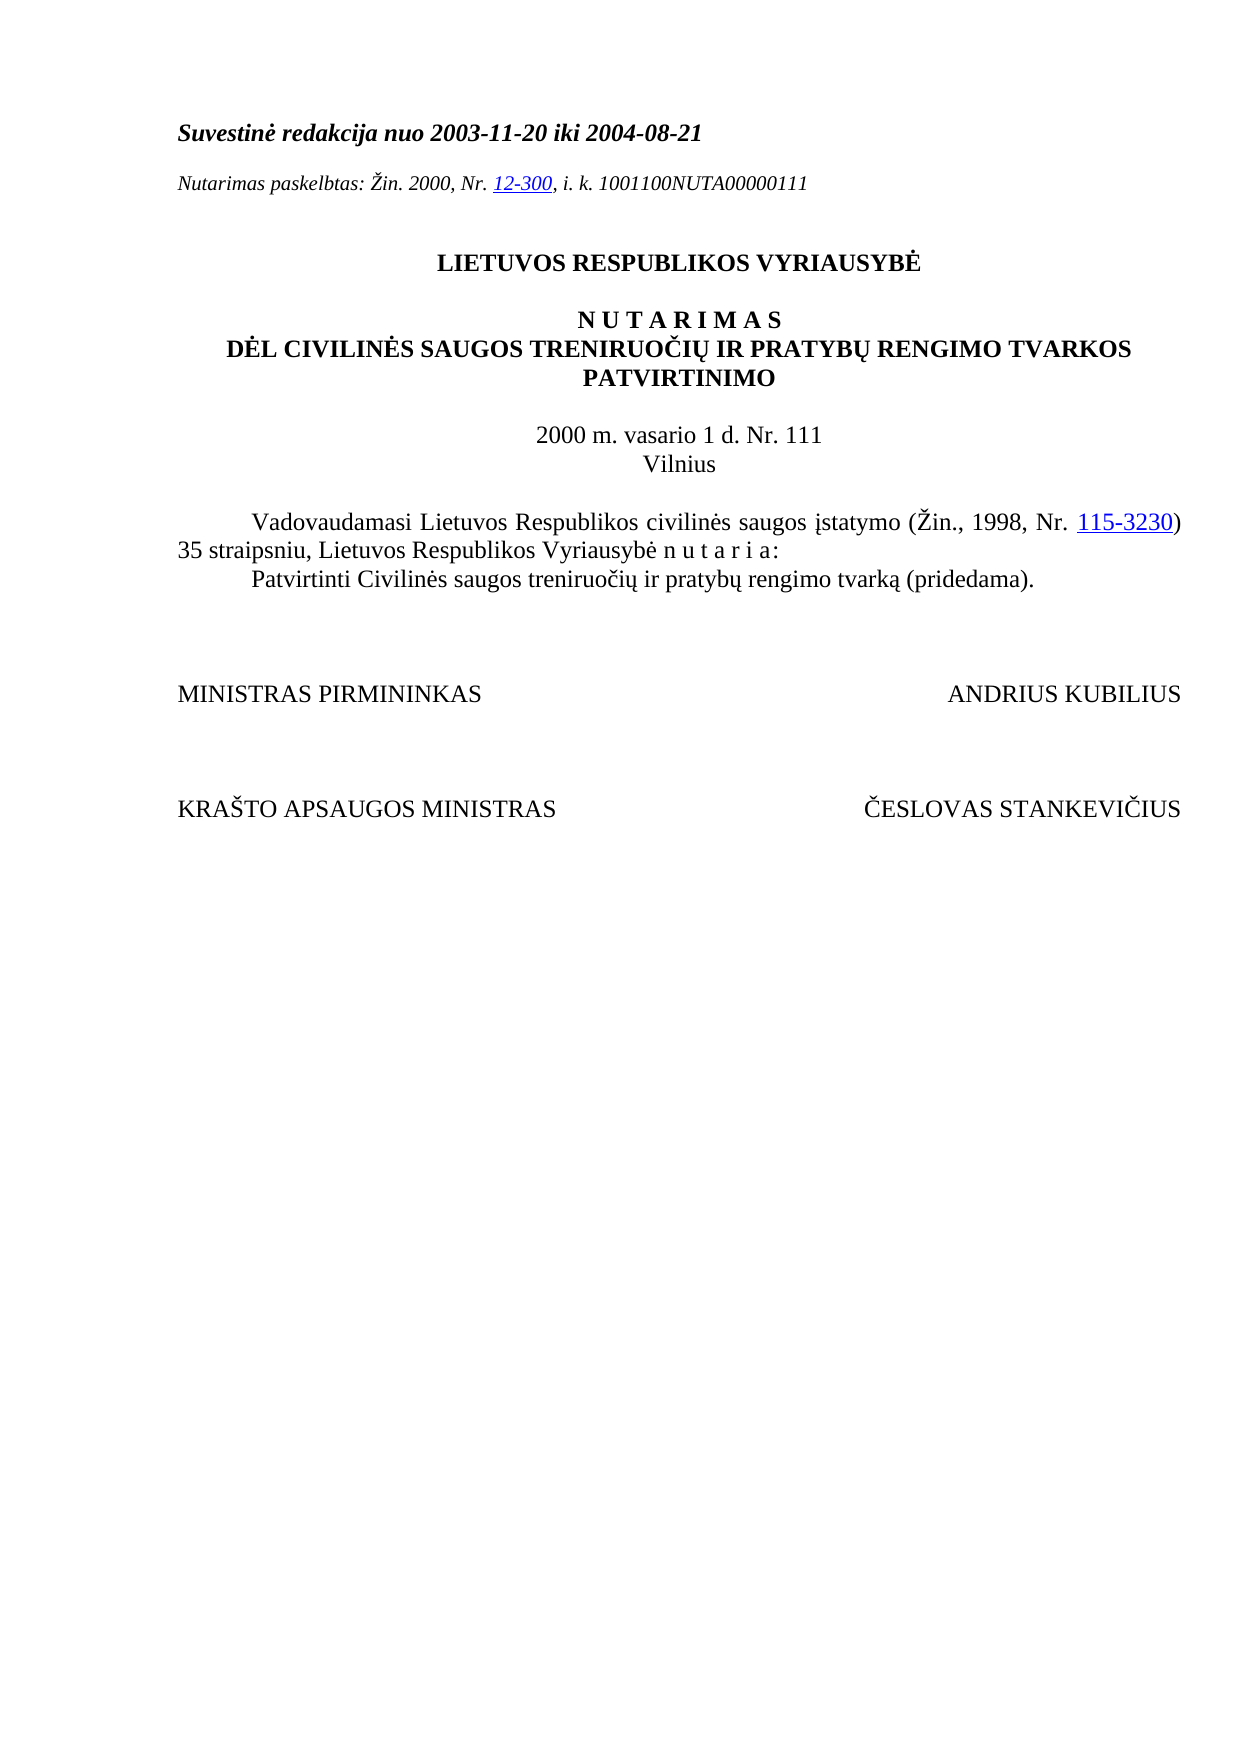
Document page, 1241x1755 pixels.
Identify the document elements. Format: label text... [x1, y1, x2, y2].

text Patvirtinti Civilinės saugos treniruočių ir pratybų rengimo tvarką (pridedama). [177, 564, 1181, 593]
text LIETUVOS RESPUBLIKOS VYRIAUSYBĖ [177, 248, 1181, 277]
text DĖL CIVILINĖS SAUGOS TRENIRUOČIŲ IR PRATYBŲ RENGIMO TVARKOS PATVIRTINIMO [177, 334, 1181, 392]
text Krašto apsaugos ministras Česlovas Stankevičius [177, 794, 1181, 823]
text N U T A R I M A S [177, 305, 1181, 334]
text Vilnius [177, 449, 1181, 478]
text 2000 m. vasario 1 d. Nr. 111 [177, 420, 1181, 449]
text Nutarimas paskelbtas: Žin. 2000, Nr. 12-300, i. k. 1001100NUTA00000111 [177, 171, 1181, 195]
text Suvestinė redakcija nuo 2003-11-20 iki 2004-08-21 [177, 118, 1181, 147]
text Ministras Pirmininkas Andrius Kubilius [177, 679, 1181, 708]
text Vadovaudamasi Lietuvos Respublikos civilinės saugos įstatymo (Žin., 1998, Nr. 115-3230) 35 straipsniu, Lietuvos Respublikos Vyriausybė nutaria: [177, 507, 1181, 564]
